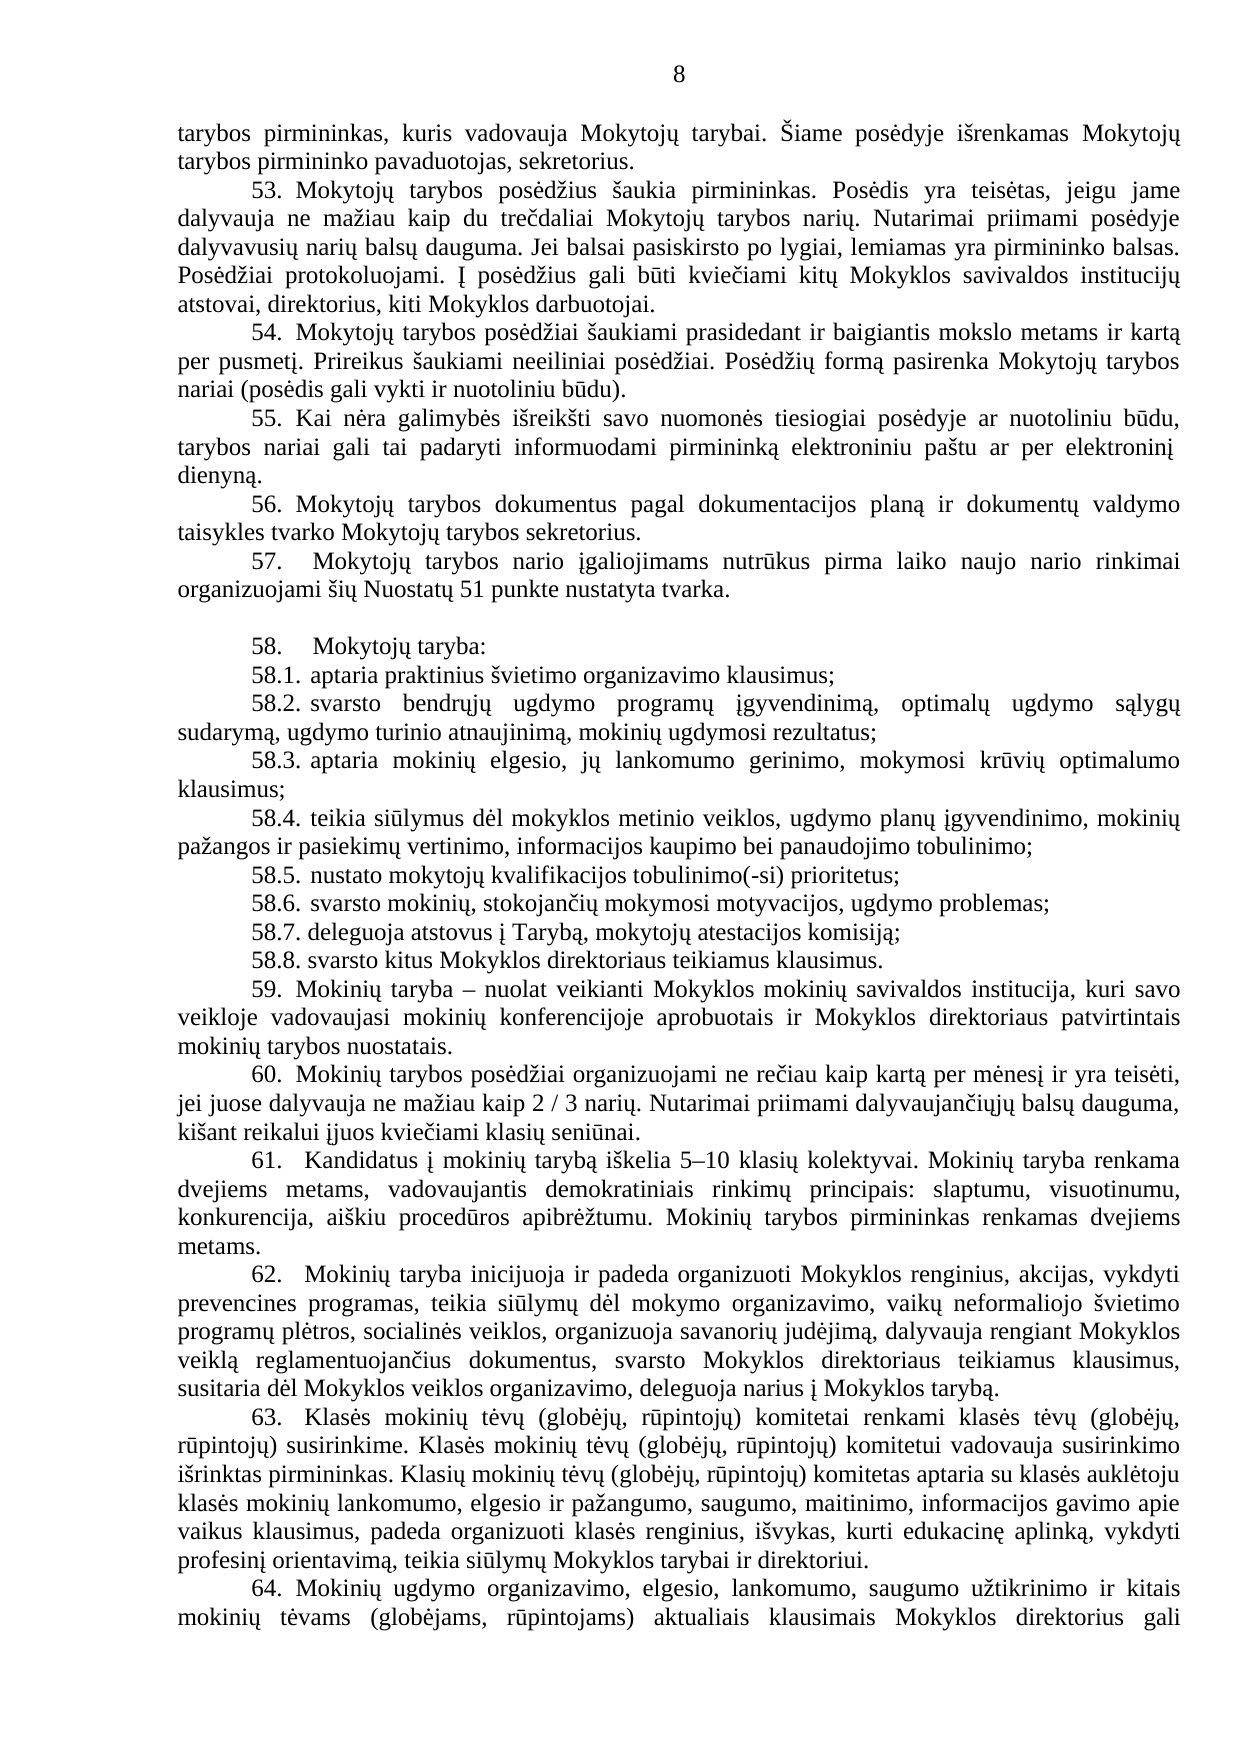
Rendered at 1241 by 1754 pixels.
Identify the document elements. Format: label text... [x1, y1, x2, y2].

text 61. Kandidatus į mokinių tarybą iškelia 5–10 klasių kolektyvai. Mokinių taryba renkama dvejiems metams, vadovaujantis demokratiniais rinkimų principais: slaptumu, visuotinumu, konkurencija, aiškiu procedūros apibrėžtumu. Mokinių tarybos pirmininkas renkamas dvejiems metams. [177, 1146, 1181, 1260]
text 56. Mokytojų tarybos dokumentus pagal dokumentacijos planą ir dokumentų valdymo taisykles tvarko Mokytojų tarybos sekretorius. [177, 489, 1181, 546]
text 60. Mokinių tarybos posėdžiai organizuojami ne rečiau kaip kartą per mėnesį ir yra teisėti, jei juose dalyvauja ne mažiau kaip 2 / 3 narių. Nutarimai priimami dalyvaujančiųjų balsų dauguma, kišant reikalui įjuos kviečiami klasių seniūnai. [177, 1060, 1181, 1146]
text 62. Mokinių taryba inicijuoja ir padeda organizuoti Mokyklos renginius, akcijas, vykdyti prevencines programas, teikia siūlymų dėl mokymo organizavimo, vaikų neformaliojo švietimo programų plėtros, socialinės veiklos, organizuoja savanorių judėjimą, dalyvauja rengiant Mokyklos veiklą reglamentuojančius dokumentus, svarsto Mokyklos direktoriaus teikiamus klausimus, susitaria dėl Mokyklos veiklos organizavimo, deleguoja narius į Mokyklos tarybą. [177, 1260, 1181, 1402]
text 58.8. svarsto kitus Mokyklos direktoriaus teikiamus klausimus. [251, 946, 1181, 974]
text 58.7. deleguoja atstovus į Tarybą, mokytojų atestacijos komisiją; [251, 917, 1181, 946]
text 63. Klasės mokinių tėvų (globėjų, rūpintojų) komitetai renkami klasės tėvų (globėjų, rūpintojų) susirinkime. Klasės mokinių tėvų (globėjų, rūpintojų) komitetui vadovauja susirinkimo išrinktas pirmininkas. Klasių mokinių tėvų (globėjų, rūpintojų) komitetas aptaria su klasės auklėtoju klasės mokinių lankomumo, elgesio ir pažangumo, saugumo, maitinimo, informacijos gavimo apie vaikus klausimus, padeda organizuoti klasės renginius, išvykas, kurti edukacinę aplinką, vykdyti profesinį orientavimą, teikia siūlymų Mokyklos tarybai ir direktoriui. [177, 1402, 1181, 1574]
text 54. Mokytojų tarybos posėdžiai šaukiami prasidedant ir baigiantis mokslo metams ir kartą per pusmetį. Prireikus šaukiami neeiliniai posėdžiai. Posėdžių formą pasirenka Mokytojų tarybos nariai (posėdis gali vykti ir nuotoliniu būdu). [177, 318, 1181, 403]
text 58.6. svarsto mokinių, stokojančių mokymosi motyvacijos, ugdymo problemas; [177, 889, 1181, 917]
text 64. Mokinių ugdymo organizavimo, elgesio, lankomumo, saugumo užtikrinimo ir kitais mokinių tėvams (globėjams, rūpintojams) aktualiais klausimais Mokyklos direktorius gali [177, 1574, 1181, 1631]
text 58.3. aptaria mokinių elgesio, jų lankomumo gerinimo, mokymosi krūvių optimalumo klausimus; [177, 746, 1181, 803]
text 58.4. teikia siūlymus dėl mokyklos metinio veiklos, ugdymo planų įgyvendinimo, mokinių pažangos ir pasiekimų vertinimo, informacijos kaupimo bei panaudojimo tobulinimo; [177, 803, 1181, 860]
text 58.1. aptaria praktinius švietimo organizavimo klausimus; [177, 660, 1181, 689]
text 58.5. nustato mokytojų kvalifikacijos tobulinimo(-si) prioritetus; [177, 860, 1181, 889]
text tarybos pirmininkas, kuris vadovauja Mokytojų tarybai. Šiame posėdyje išrenkamas Mokytojų tarybos pirmininko pavaduotojas, sekretorius. [177, 118, 1181, 175]
text 59. Mokinių taryba – nuolat veikianti Mokyklos mokinių savivaldos institucija, kuri savo veikloje vadovaujasi mokinių konferencijoje aprobuotais ir Mokyklos direktoriaus patvirtintais mokinių tarybos nuostatais. [177, 974, 1181, 1060]
text 55. Kai nėra galimybės išreikšti savo nuomonės tiesiogiai posėdyje ar nuotoliniu būdu, tarybos nariai gali tai padaryti informuodami pirmininką elektroniniu paštu ar per elektroninį dienyną. [177, 403, 1181, 489]
text 58.2. svarsto bendrųjų ugdymo programų įgyvendinimą, optimalų ugdymo sąlygų sudarymą, ugdymo turinio atnaujinimą, mokinių ugdymosi rezultatus; [177, 689, 1181, 746]
text 53. Mokytojų tarybos posėdžius šaukia pirmininkas. Posėdis yra teisėtas, jeigu jame dalyvauja ne mažiau kaip du trečdaliai Mokytojų tarybos narių. Nutarimai priimami posėdyje dalyvavusių narių balsų dauguma. Jei balsai pasiskirsto po lygiai, lemiamas yra pirmininko balsas. Posėdžiai protokoluojami. Į posėdžius gali būti kviečiami kitų Mokyklos savivaldos institucijų atstovai, direktorius, kiti Mokyklos darbuotojai. [177, 175, 1181, 318]
text 57. Mokytojų tarybos nario įgaliojimams nutrūkus pirma laiko naujo nario rinkimai organizuojami šių Nuostatų 51 punkte nustatyta tvarka. [177, 546, 1181, 603]
text 58. Mokytojų taryba: [177, 632, 1181, 660]
